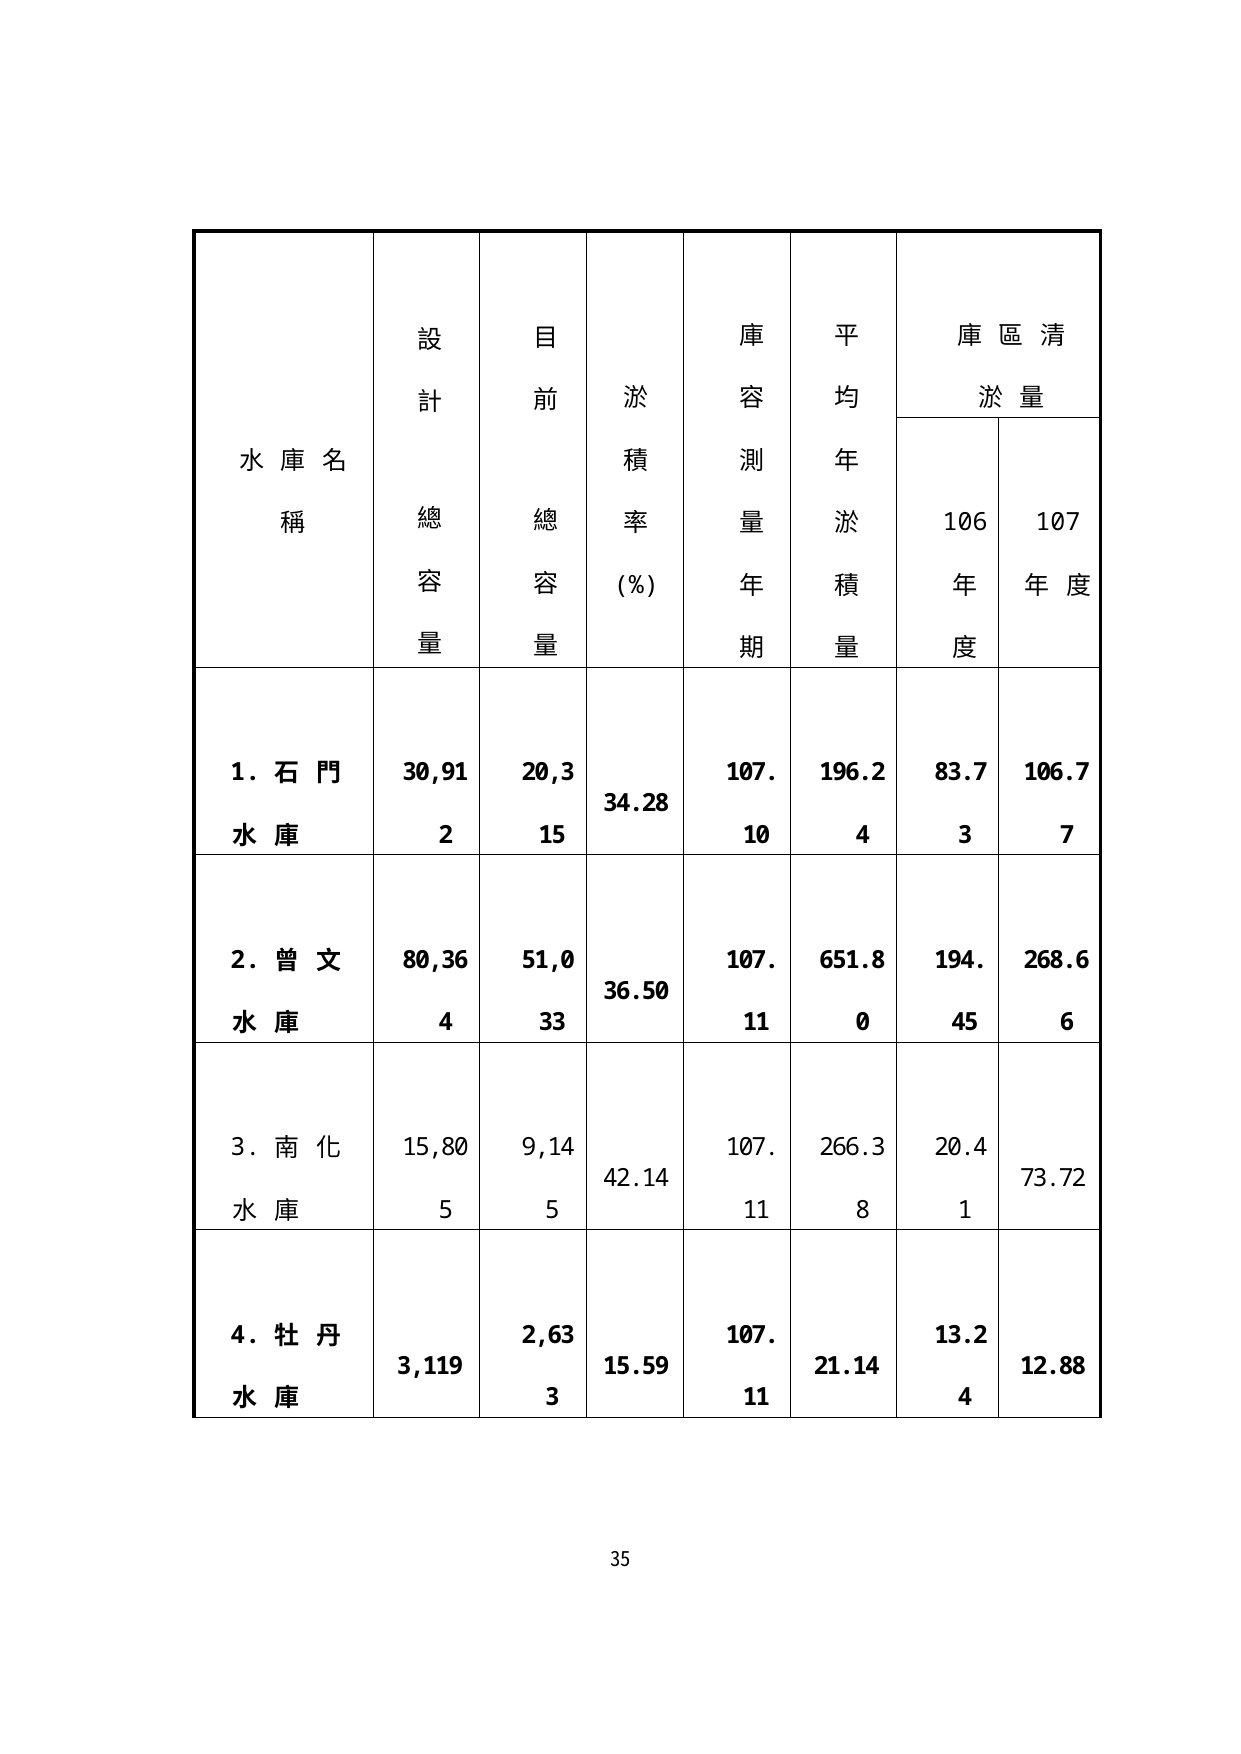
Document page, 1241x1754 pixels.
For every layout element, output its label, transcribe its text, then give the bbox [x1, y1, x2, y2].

table_cell 107.11 [684, 1043, 790, 1229]
table_cell 2,633 [480, 1230, 586, 1417]
table_cell 106.77 [999, 668, 1099, 854]
table_cell 15.59 [587, 1230, 683, 1417]
table_cell 3.南化水庫 [196, 1043, 373, 1229]
table_header 平均年淤積量 [791, 233, 896, 667]
table_cell 20,315 [480, 668, 586, 854]
table_cell 107.11 [684, 855, 790, 1042]
table_cell 651.80 [791, 855, 896, 1042]
table_header 庫區清淤量 [897, 233, 1099, 417]
table_cell 42.14 [587, 1043, 683, 1229]
table_cell 107.10 [684, 668, 790, 854]
table_cell 15,805 [374, 1043, 479, 1229]
table_cell 107.11 [684, 1230, 790, 1417]
table_cell 3,119 [374, 1230, 479, 1417]
table_cell 107年度 [999, 418, 1099, 667]
table_cell 36.50 [587, 855, 683, 1042]
table_cell 2.曾文水庫 [196, 855, 373, 1042]
table_cell 194.45 [897, 855, 998, 1042]
table_cell 9,145 [480, 1043, 586, 1229]
table_cell 13.24 [897, 1230, 998, 1417]
table_header 設 計 總容量 [374, 233, 479, 667]
table_cell 30,912 [374, 668, 479, 854]
table_cell 106年度 [897, 418, 998, 667]
table_cell 196.24 [791, 668, 896, 854]
table_cell 34.28 [587, 668, 683, 854]
table_cell 83.73 [897, 668, 998, 854]
table_header 庫容測量年期 [684, 233, 790, 667]
table_header 目 前 總容量 [480, 233, 586, 667]
table_cell 1.石門水庫 [196, 668, 373, 854]
table_header 水庫名稱 [196, 233, 373, 667]
table_cell 21.14 [791, 1230, 896, 1417]
table_cell 266.38 [791, 1043, 896, 1229]
table_header 淤積率(%) [587, 233, 683, 667]
table_cell 268.66 [999, 855, 1099, 1042]
table_cell 80,364 [374, 855, 479, 1042]
table_cell 12.88 [999, 1230, 1099, 1417]
table_cell 51,033 [480, 855, 586, 1042]
table_cell 20.41 [897, 1043, 998, 1229]
table_cell 4.牡丹水庫 [196, 1230, 373, 1417]
table_cell 73.72 [999, 1043, 1099, 1229]
